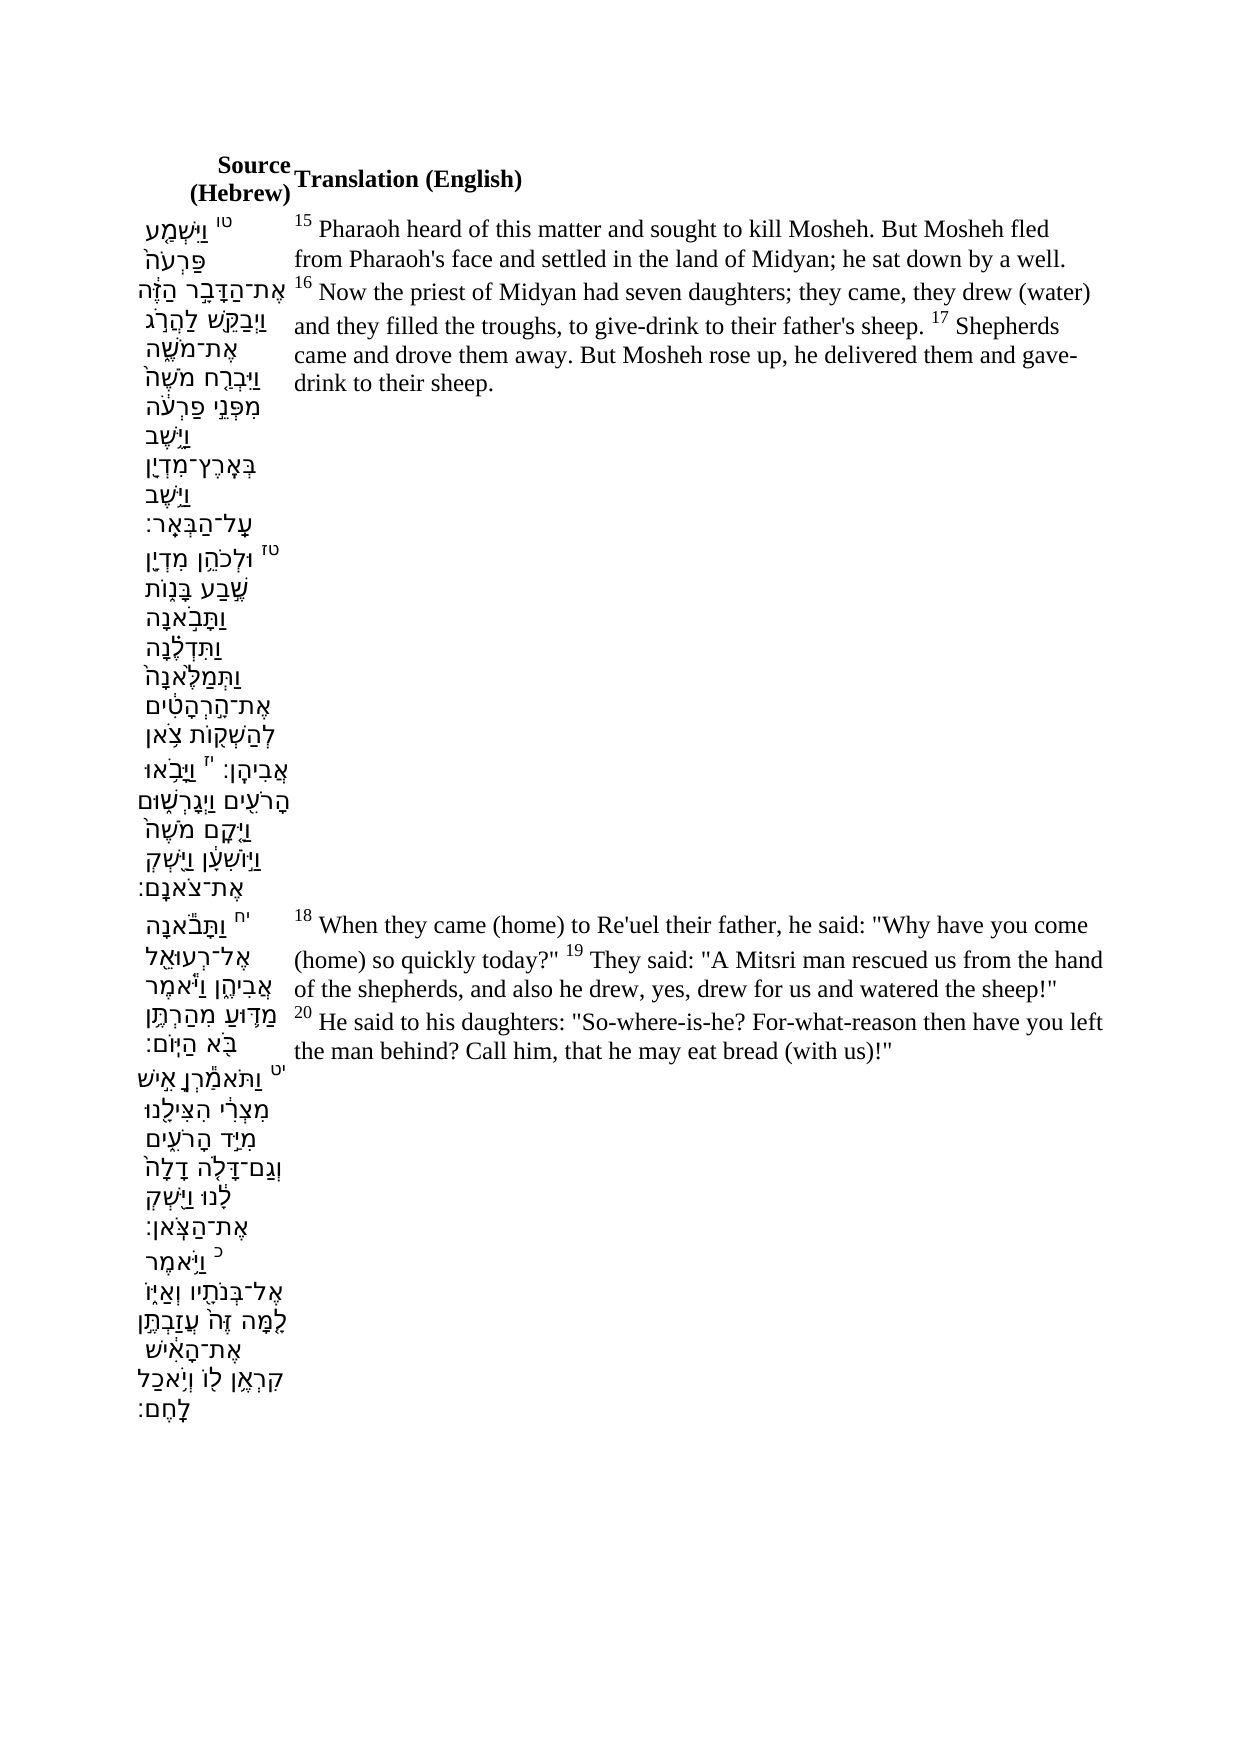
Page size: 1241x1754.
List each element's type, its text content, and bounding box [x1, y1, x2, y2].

table_cell טו וַיִּשְׁמַ֤ע פַּרְעֹה֙ אֶת־הַדָּבָ֣ר הַזֶּ֔ה וַיְבַקֵּ֖שׁ לַהֲרֹ֣ג אֶת־מֹשֶׁ֑ה וַיִּבְרַ֤ח מֹשֶׁה֙ מִפְּנֵ֣י פַרְעֹ֔ה וַיֵּ֥שֶׁב בְּאֶֽרֶץ־מִדְיָ֖ן וַיֵּ֥שֶׁב עַֽל־הַבְּאֵֽר׃ טז וּלְכֹהֵ֥ן מִדְיָ֖ן שֶׁ֣בַע בָּנ֑וֹת וַתָּבֹ֣אנָה וַתִּדְלֶ֗נָה וַתְּמַלֶּ֙אנָה֙ אֶת־הָ֣רְהָטִ֔ים לְהַשְׁק֖וֹת צֹ֥אן אֲבִיהֶֽן׃ יז וַיָּבֹ֥אוּ הָרֹעִ֖ים וַיְגָרְשׁ֑וּם וַיָּ֤קׇם מֹשֶׁה֙ וַיּ֣וֹשִׁעָ֔ן וַיַּ֖שְׁקְ אֶת־צֹאנָֽם׃ [135, 209, 292, 904]
table_header Source (Hebrew) [135, 150, 292, 208]
table_cell 15 Pharaoh heard of this matter and sought to kill Mosheh. But Mosheh fled from Pharaoh's face and settled in the land of Midyan; he sat down by a well. 16 Now the priest of Midyan had seven daughters; they came, they drew (water) and they filled the troughs, to give-drink to their father's sheep. 17 Shepherds came and drove them away. But Mosheh rose up, he delivered them and gave-drink to their sheep. [292, 209, 1105, 904]
table_cell יח וַתָּבֹ֕אנָה אֶל־רְעוּאֵ֖ל אֲבִיהֶ֑ן וַיֹּ֕אמֶר מַדּ֛וּעַ מִהַרְתֶּ֥ן בֹּ֖א הַיּֽוֹם׃ יט וַתֹּאמַ֕רְןָ אִ֣ישׁ מִצְרִ֔י הִצִּילָ֖נוּ מִיַּ֣ד הָרֹעִ֑ים וְגַם־דָּלֹ֤ה דָלָה֙ לָ֔נוּ וַיַּ֖שְׁקְ אֶת־הַצֹּֽאן׃ כ וַיֹּ֥אמֶר אֶל־בְּנֹתָ֖יו וְאַיּ֑וֹ לָ֤מָּה זֶּה֙ עֲזַבְתֶּ֣ן אֶת־הָאִ֔ישׁ קִרְאֶ֥ן ל֖וֹ וְיֹ֥אכַל לָֽחֶם׃ [135, 904, 292, 1424]
table_header Translation (English) [292, 150, 1105, 208]
table_cell 18 When they came (home) to Re'uel their father, he said: "Why have you come (home) so quickly today?" 19 They said: "A Mitsri man rescued us from the hand of the shepherds, and also he drew, yes, drew for us and watered the sheep!" 20 He said to his daughters: "So-where-is-he? For-what-reason then have you left the man behind? Call him, that he may eat bread (with us)!" [292, 904, 1105, 1424]
